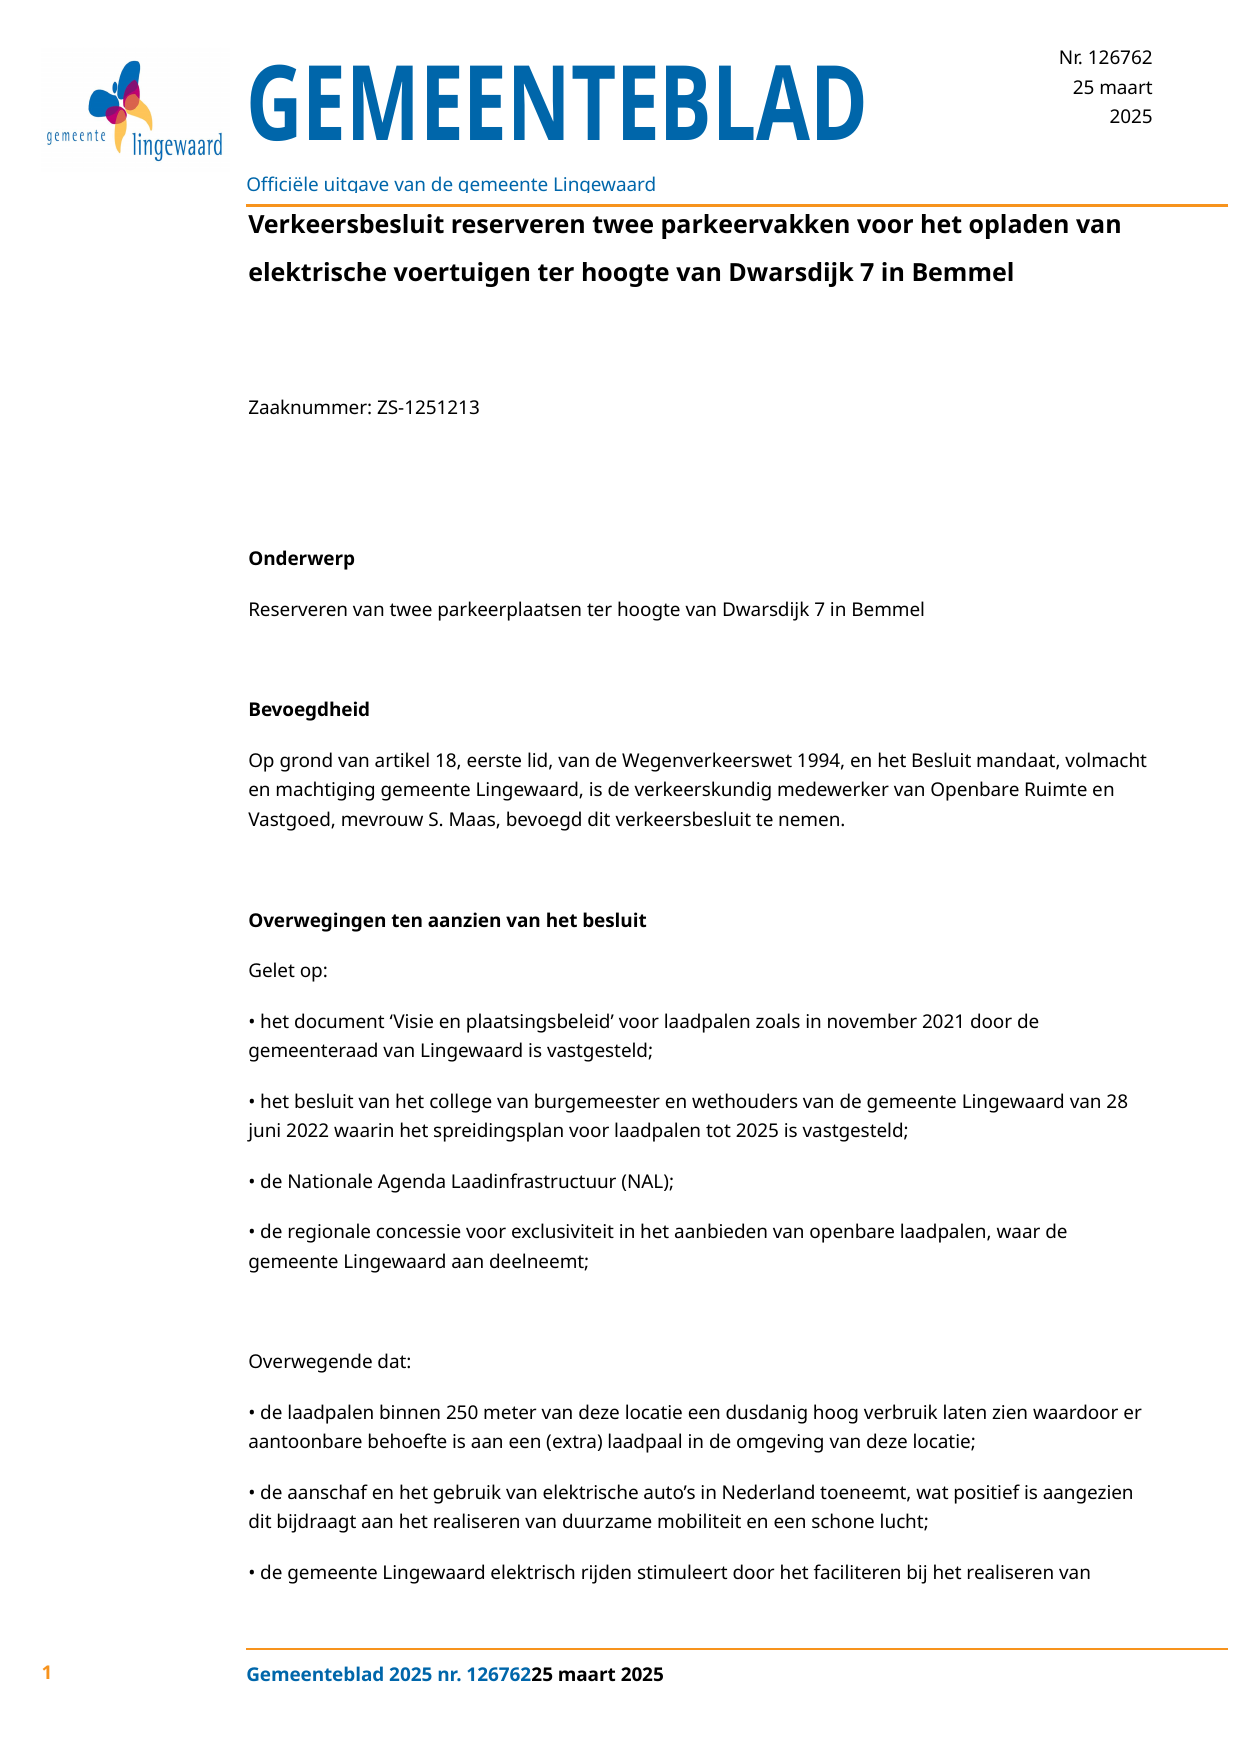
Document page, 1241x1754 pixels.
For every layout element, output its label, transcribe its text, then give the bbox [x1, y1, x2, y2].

text Gelet op: [248, 957, 1152, 983]
text • de regionale concessie voor exclusiviteit in het aanbieden van openbare laadpalen, waar de gemeente Lingewaard aan deelneemt; [248, 1218, 1152, 1273]
picture [41, 47, 231, 172]
text • het besluit van het college van burgemeester en wethouders van de gemeente Lingewaard van 28 juni 2022 waarin het spreidingsplan voor laadpalen tot 2025 is vastgesteld; [248, 1088, 1152, 1143]
text Op grond van artikel 18, eerste lid, van de Wegenverkeerswet 1994, en het Besluit mandaat, volmacht en machtiging gemeente Lingewaard, is de verkeerskundig medewerker van Openbare Ruimte en Vastgoed, mevrouw S. Maas, bevoegd dit verkeersbesluit te nemen. [248, 747, 1152, 832]
text • de laadpalen binnen 250 meter van deze locatie een dusdanig hoog verbruik laten zien waardoor er aantoonbare behoefte is aan een (extra) laadpaal in de omgeving van deze locatie; [248, 1399, 1152, 1454]
text Overwegende dat: [248, 1349, 1152, 1374]
text • de aanschaf en het gebruik van elektrische auto’s in Nederland toeneemt, wat positief is aangezien dit bijdraagt aan het realiseren van duurzame mobiliteit en een schone lucht; [248, 1479, 1152, 1534]
text Verkeersbesluit reserveren twee parkeervakken voor het opladen van elektrische voertuigen ter hoogte van Dwarsdijk 7 in Bemmel [248, 207, 1152, 288]
text Reserveren van twee parkeerplaatsen ter hoogte van Dwarsdijk 7 in Bemmel [248, 596, 1152, 621]
text Zaaknummer: ZS-1251213 [248, 394, 1152, 420]
text Onderwerp [248, 545, 1152, 571]
text • de Nationale Agenda Laadinfrastructuur (NAL); [248, 1168, 1152, 1193]
text Overwegingen ten aanzien van het besluit [248, 907, 1152, 933]
text • het document ‘Visie en plaatsingsbeleid’ voor laadpalen zoals in november 2021 door de gemeenteraad van Lingewaard is vastgesteld; [248, 1008, 1152, 1063]
text • de gemeente Lingewaard elektrisch rijden stimuleert door het faciliteren bij het realiseren van [248, 1559, 1152, 1585]
text Bevoegdheid [248, 697, 1152, 722]
